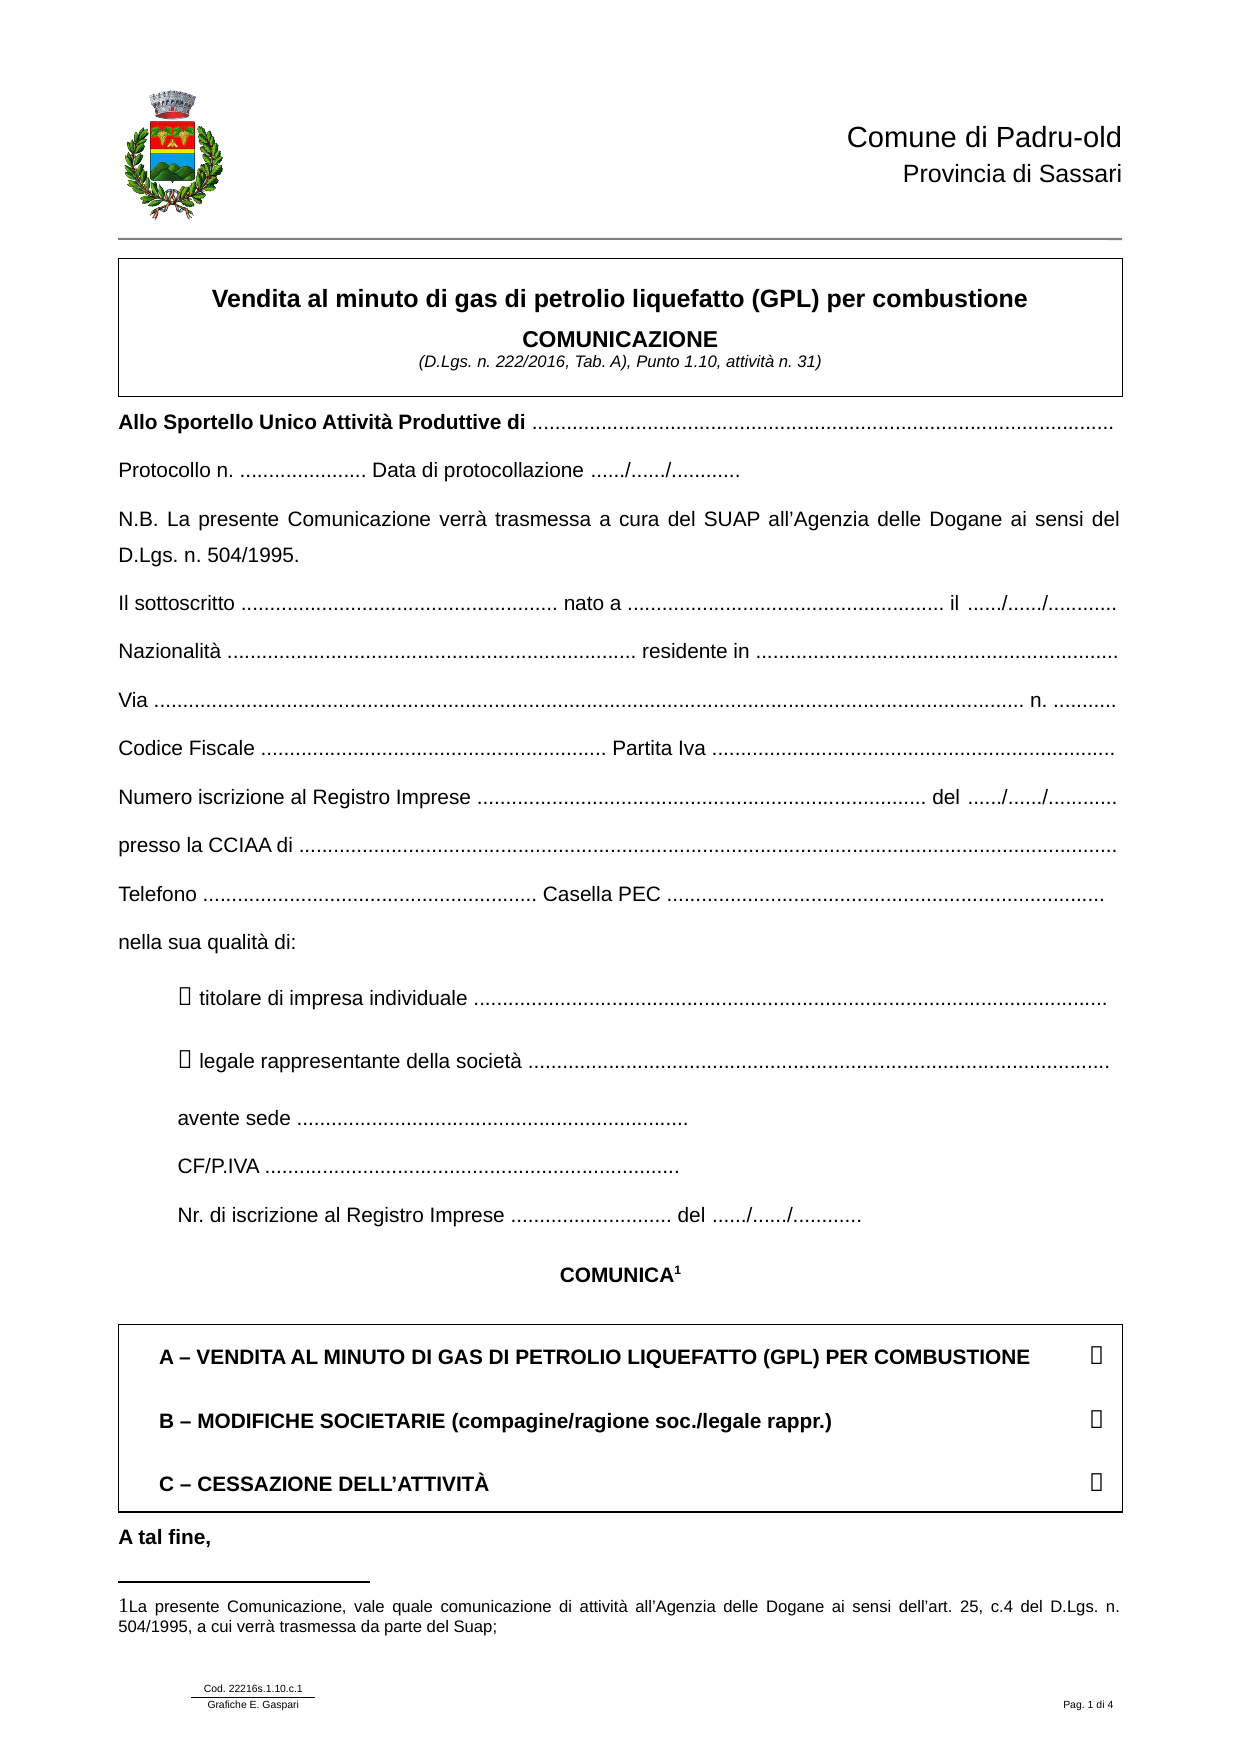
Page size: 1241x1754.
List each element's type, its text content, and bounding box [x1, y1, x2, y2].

text Telefono .......................................................... Casella PEC ............................................................................ [118, 882, 1122, 906]
text A tal fine, [118, 1525, 1122, 1549]
text CF/P.IVA ........................................................................ [177, 1154, 1122, 1178]
table_header Vendita al minuto di gas di petrolio liquefatto (GPL) per combustione COMUNICAZIONE (D.Lgs. n. 222/2016, Tab. A), Punto 1.10, attività n. 31) [119, 259, 1122, 396]
text  legale rappresentante della società ..................................................................................................... [177, 1042, 1122, 1076]
text Numero iscrizione al Registro Imprese .............................................................................. del ....../....../............ [118, 785, 1122, 809]
text Il sottoscritto ....................................................... nato a ....................................................... il ....../....../............ [118, 591, 1122, 615]
text avente sede .................................................................... [177, 1106, 1122, 1129]
table_header A – VENDITA AL MINUTO DI GAS DI PETROLIO LIQUEFATTO (GPL) PER COMBUSTIONE  B – MODIFICHE SOCIETARIE (compagine/ragione soc./legale rappr.)  C – CESSAZIONE DELL’ATTIVITÀ  [119, 1325, 1122, 1511]
text Provincia di Sassari [224, 159, 1122, 188]
text Nr. di iscrizione al Registro Imprese ............................ del ....../....../............ [177, 1202, 1122, 1226]
text Allo Sportello Unico Attività Produttive di ..................................................................................................... [118, 410, 1122, 434]
text Nazionalità ....................................................................... residente in ............................................................... [118, 639, 1122, 663]
text N.B. La presente Comunicazione verrà trasmessa a cura del SUAP all’Agenzia delle Dogane ai sensi del D.Lgs. n. 504/1995. [118, 507, 1122, 566]
text nella sua qualità di: [118, 930, 1122, 954]
picture [122, 90, 224, 221]
text COMUNICA [118, 1263, 1122, 1287]
text Via ....................................................................................................................................................... n. ........... [118, 688, 1122, 712]
text Comune di Padru-old [224, 121, 1122, 154]
text Codice Fiscale ............................................................ Partita Iva ...................................................................... [118, 736, 1122, 760]
text  titolare di impresa individuale .............................................................................................................. [177, 978, 1122, 1012]
text presso la CCIAA di .............................................................................................................................................. [118, 833, 1122, 857]
text Protocollo n. ...................... Data di protocollazione ....../....../............ [118, 458, 1122, 482]
text La presente Comunicazione, vale quale comunicazione di attività all’Agenzia delle Dogane ai sensi dell’art. 25, c.4 del D.Lgs. n. 504/1995, a cui verrà trasmessa da parte del Suap; [118, 1593, 1122, 1636]
